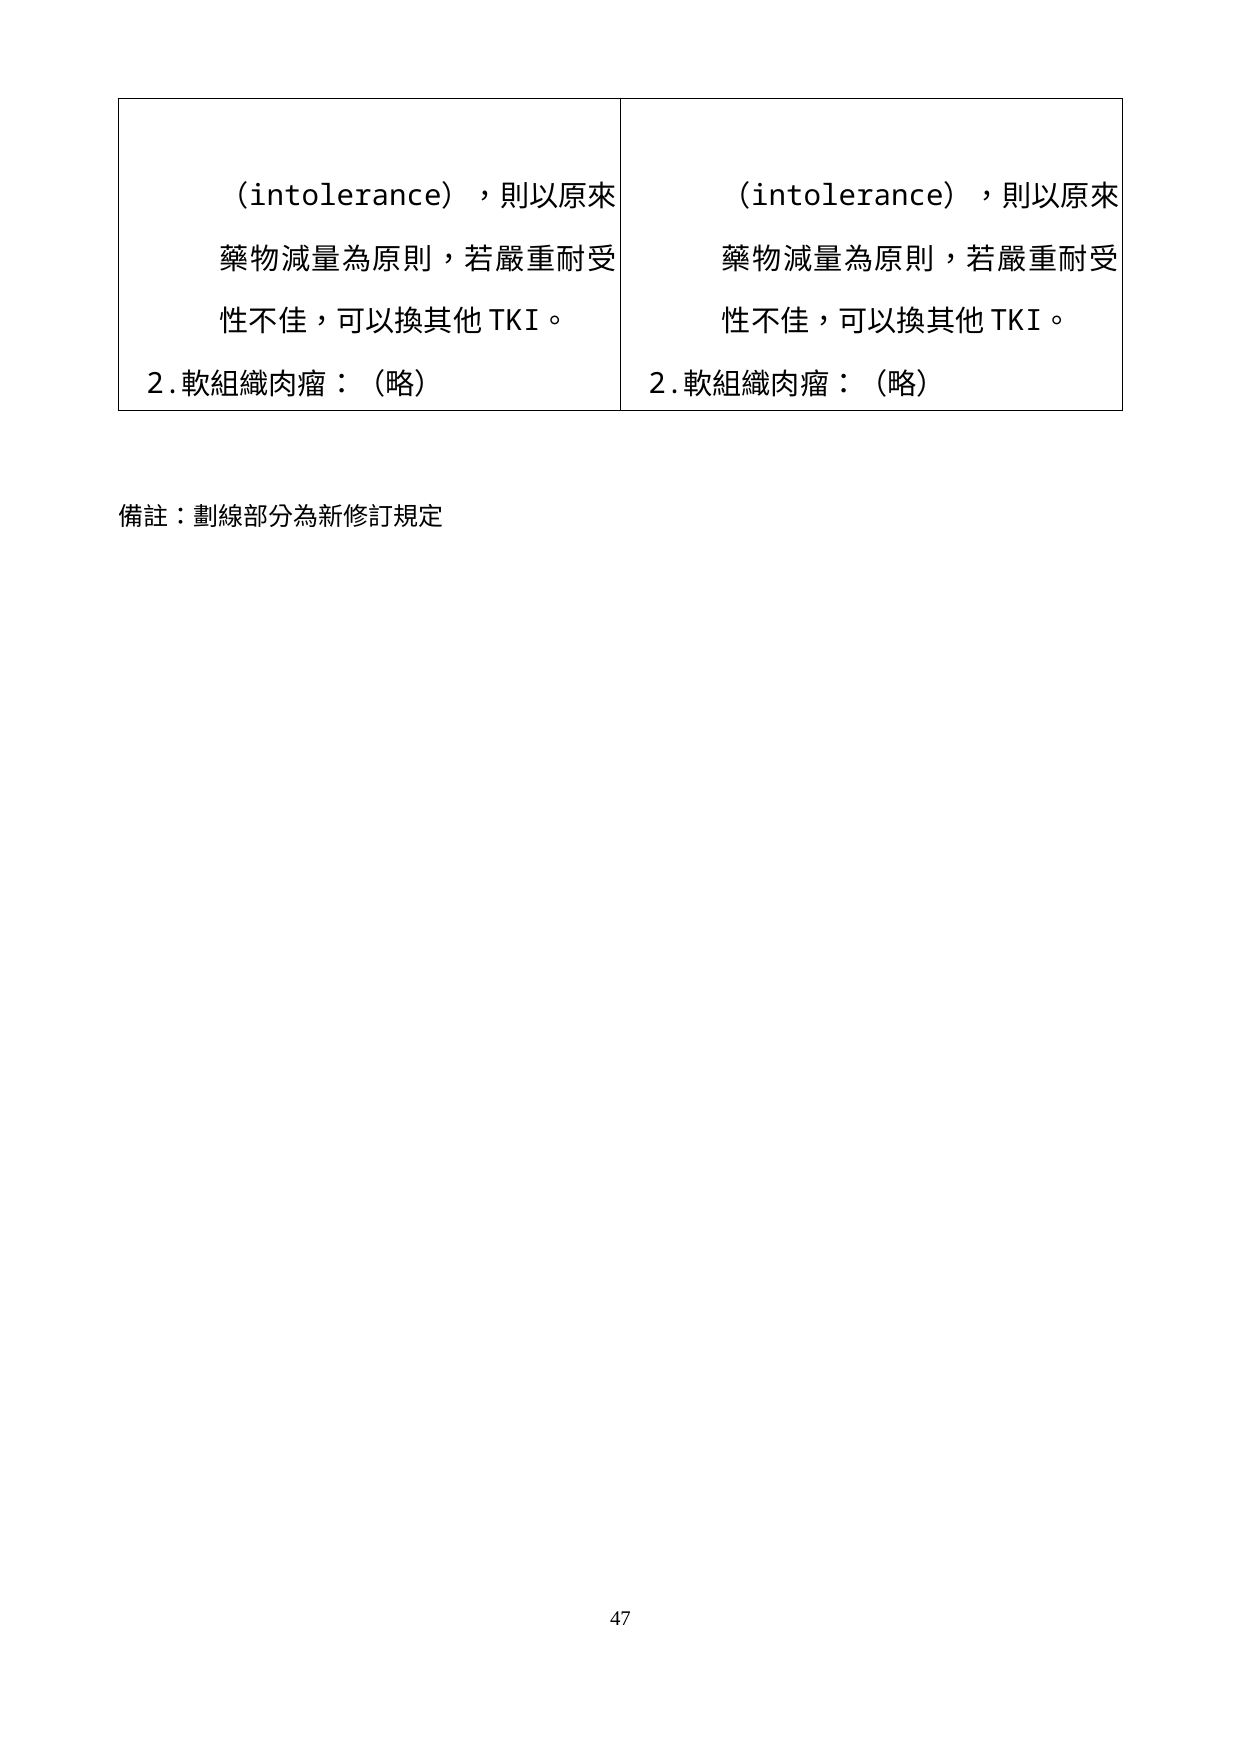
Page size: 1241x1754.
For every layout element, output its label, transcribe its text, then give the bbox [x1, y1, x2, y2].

text 備註：劃線部分為新修訂規定 [118, 472, 1122, 535]
table_cell （intolerance），則以原來藥物減量為原則，若嚴重耐受性不佳，可以換其他TKI。 2.軟組織肉瘤：（略） [119, 99, 620, 410]
table_cell （intolerance），則以原來藥物減量為原則，若嚴重耐受性不佳，可以換其他TKI。 2.軟組織肉瘤：（略） [621, 99, 1122, 410]
